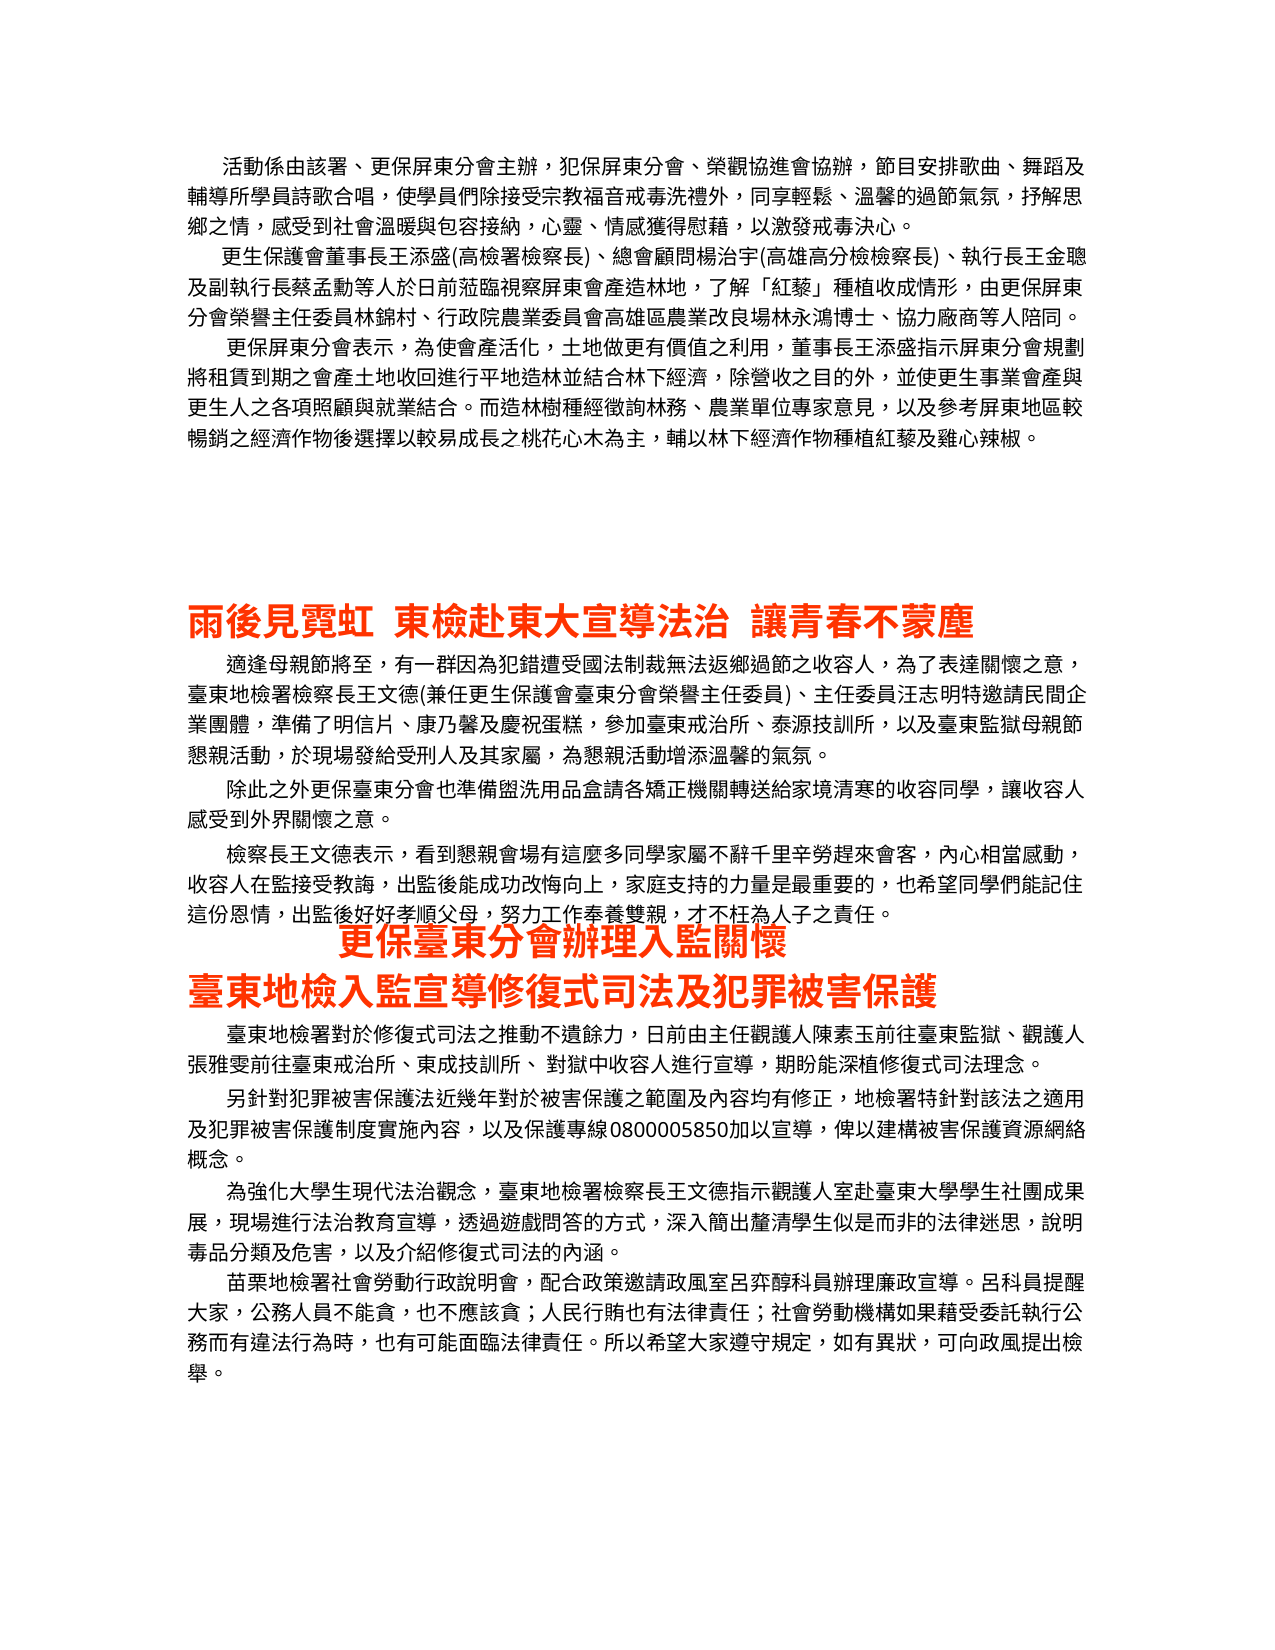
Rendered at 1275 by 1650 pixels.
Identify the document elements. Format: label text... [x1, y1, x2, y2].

text 另針對犯罪被害保護法近幾年對於被害保護之範圍及內容均有修正，地檢署特針對該法之適用及犯罪被害保護制度實施內容，以及保護專線0800005850加以宣導，俾以建構被害保護資源網絡概念。 [187, 1083, 1087, 1173]
text 臺東地檢署對於修復式司法之推動不遺餘力，日前由主任觀護人陳素玉前往臺東監獄、觀護人張雅雯前往臺東戒治所、東成技訓所、 對獄中收容人進行宣導，期盼能深植修復式司法理念。 [187, 1018, 1087, 1078]
text 檢察長王文德表示，看到懇親會場有這麼多同學家屬不辭千里辛勞趕來會客，內心相當感動，收容人在監接受教誨，出監後能成功改悔向上，家庭支持的力量是最重要的，也希望同學們能記住這份恩情，出監後好好孝順父母，努力工作奉養雙親，才不枉為人子之責任。 [187, 838, 1087, 928]
text 臺東地檢入監宣導修復式司法及犯罪被害保護 [187, 962, 1087, 1016]
text 為強化大學生現代法治觀念，臺東地檢署檢察長王文德指示觀護人室赴臺東大學學生社團成果展，現場進行法治教育宣導，透過遊戲問答的方式，深入簡出釐清學生似是而非的法律迷思，說明毒品分類及危害，以及介紹修復式司法的內涵。 [187, 1176, 1087, 1266]
text 更生保護會董事長王添盛(高檢署檢察長)、總會顧問楊治宇(高雄高分檢檢察長)、執行長王金聰及副執行長蔡孟勳等人於日前蒞臨視察屏東會產造林地，了解「紅藜」種植收成情形，由更保屏東分會榮譽主任委員林錦村、行政院農業委員會高雄區農業改良場林永鴻博士、協力廠商等人陪同。 [187, 241, 1087, 331]
text 更保屏東分會「溫馨五月情」母親節關懷活動 [187, 538, 1087, 592]
text 苗栗地檢署社會勞動行政說明會，配合政策邀請政風室呂弈醇科員辦理廉政宣導。呂科員提醒大家，公務人員不能貪，也不應該貪；人民行賄也有法律責任；社會勞動機構如果藉受委託執行公務而有違法行為時，也有可能面臨法律責任。所以希望大家遵守規定，如有異狀，可向政風提出檢舉。 [187, 1266, 1087, 1387]
text 犯保橋頭分會舉辦端陽慰問活動 [187, 452, 1087, 483]
text 適逢母親節將至，有一群因為犯錯遭受國法制裁無法返鄉過節之收容人，為了表達關懷之意，臺東地檢署檢察長王文德(兼任更生保護會臺東分會榮譽主任委員)、主任委員汪志明特邀請民間企業團體，準備了明信片、康乃馨及慶祝蛋糕，參加臺東戒治所、泰源技訓所，以及臺東監獄母親節懇親活動，於現場發給受刑人及其家屬，為懇親活動增添溫馨的氣氛。 [187, 648, 1087, 769]
text 屏檢與更保屏東分會假屏東輔導所辦理懇親活動 [187, 483, 1087, 538]
text 活動係由該署、更保屏東分會主辦，犯保屏東分會、榮觀協進會協辦，節目安排歌曲、舞蹈及輔導所學員詩歌合唱，使學員們除接受宗教福音戒毒洗禮外，同享輕鬆、溫馨的過節氣氛，抒解思鄉之情，感受到社會溫暖與包容接納，心靈、情感獲得慰藉，以激發戒毒決心。 [187, 150, 1087, 241]
text 更保臺東分會辦理入監關懷 [187, 931, 1087, 962]
text 雨後見霓虹 東檢赴東大宣導法治 讓青春不蒙塵 [187, 592, 1087, 646]
text 更保屏東分會表示，為使會產活化，土地做更有價值之利用，董事長王添盛指示屏東分會規劃將租賃到期之會產土地收回進行平地造林並結合林下經濟，除營收之目的外，並使更生事業會產與更生人之各項照顧與就業結合。而造林樹種經徵詢林務、農業單位專家意見，以及參考屏東地區較暢銷之經濟作物後選擇以較易成長之桃花心木為主，輔以林下經濟作物種植紅藜及雞心辣椒。 [187, 331, 1087, 452]
text 除此之外更保臺東分會也準備盥洗用品盒請各矯正機關轉送給家境清寒的收容同學，讓收容人感受到外界關懷之意。 [187, 773, 1087, 834]
